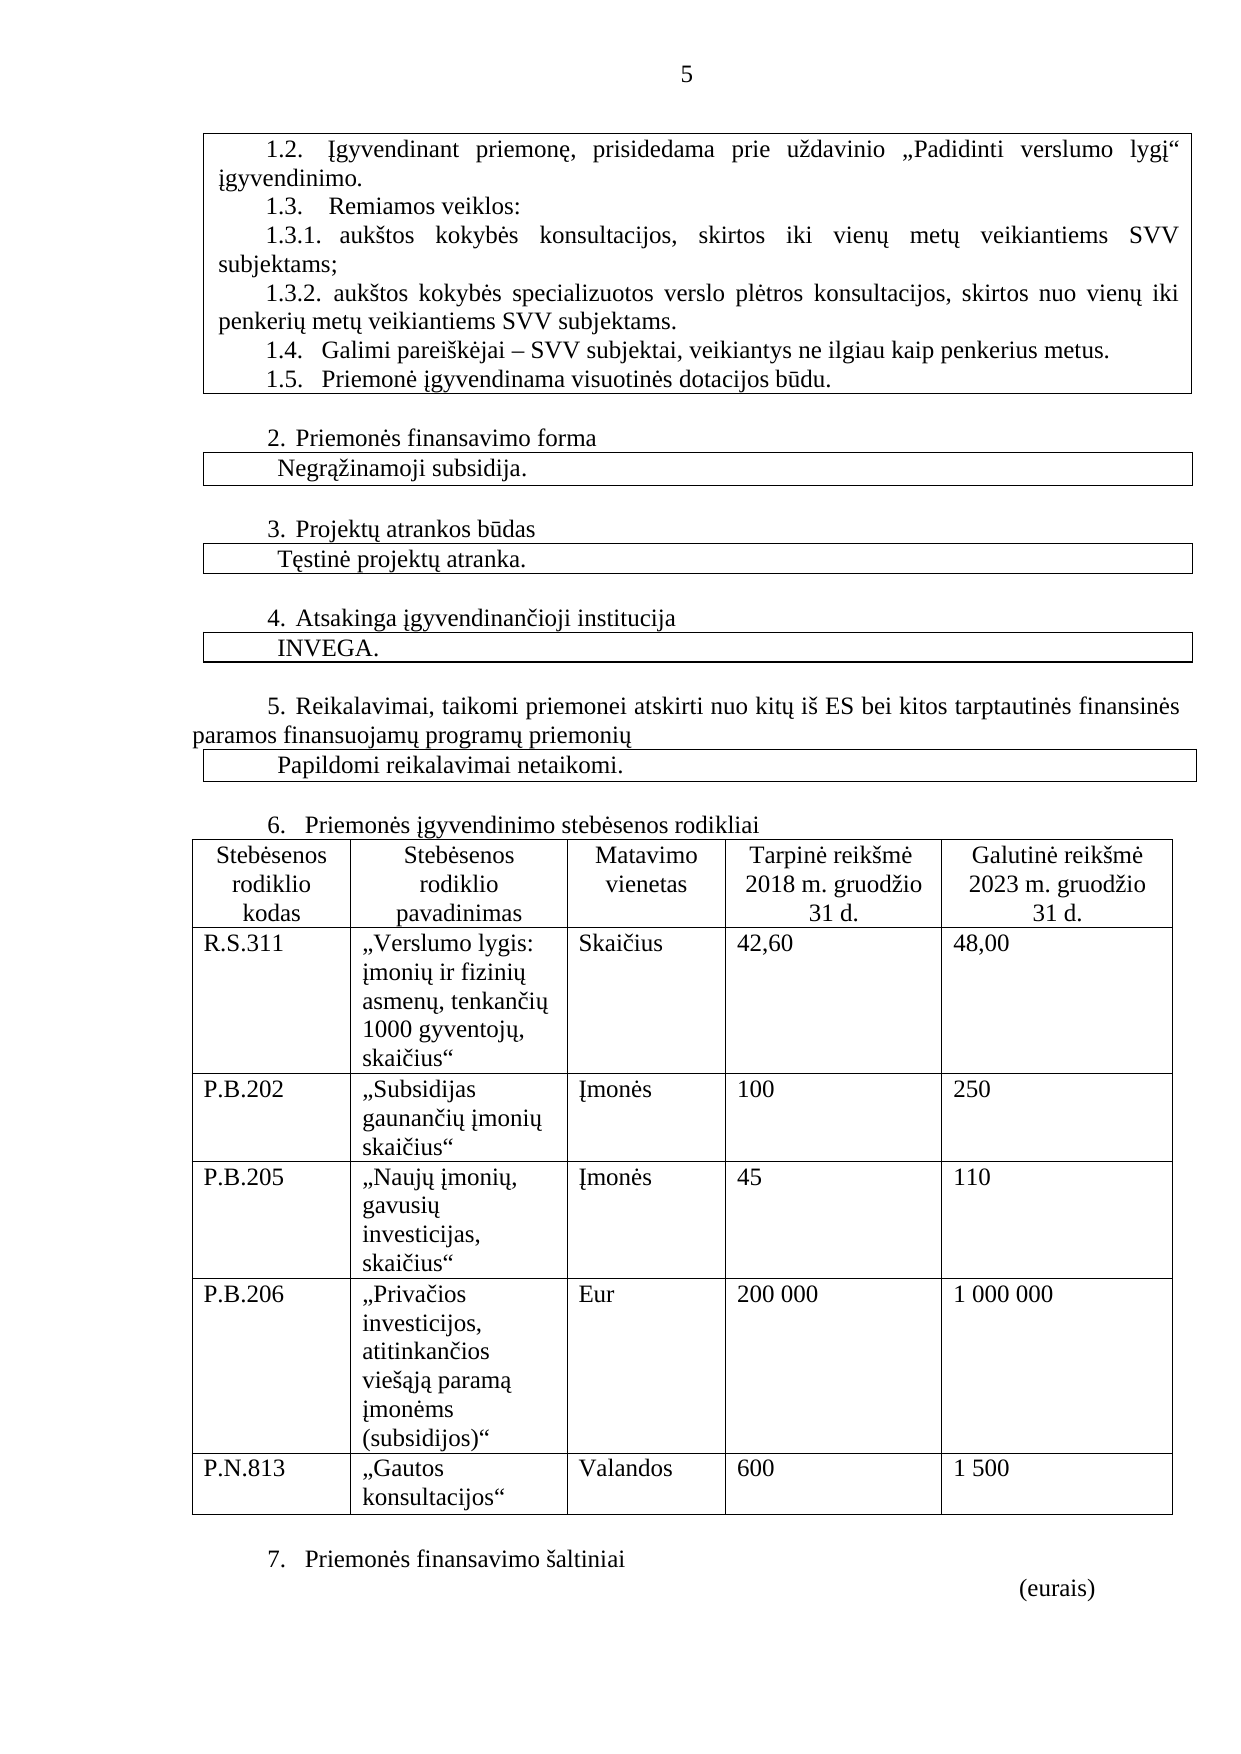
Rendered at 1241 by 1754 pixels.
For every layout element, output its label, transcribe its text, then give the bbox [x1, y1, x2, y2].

table_cell Skaičius [568, 928, 725, 1073]
table_cell 110 [942, 1162, 1172, 1278]
table_cell 600 [726, 1454, 941, 1514]
table_header 1.2. Įgyvendinant priemonę, prisidedama prie uždavinio „Padidinti verslumo lygį“ įgyvendinimo. [204, 134, 1191, 191]
table_cell 1 000 000 [942, 1279, 1172, 1452]
table_header Papildomi reikalavimai netaikomi. [204, 750, 1196, 781]
table_cell „Gautos konsultacijos“ [351, 1454, 567, 1514]
table_cell 1.4. Galimi pareiškėjai – SVV subjektai, veikiantys ne ilgiau kaip penkerius metus. [204, 335, 1191, 364]
text 2. Priemonės finansavimo forma [267, 423, 1181, 452]
table_cell Įmonės [568, 1074, 725, 1161]
text (eurais) [1019, 1573, 1181, 1601]
table_cell „Naujų įmonių, gavusių investicijas, skaičius“ [351, 1162, 567, 1278]
table_cell 45 [726, 1162, 941, 1278]
table_cell Valandos [568, 1454, 725, 1514]
table_header Stebėsenos rodiklio pavadinimas [351, 840, 567, 927]
table_header Tarpinė reikšmė 2018 m. gruodžio 31 d. [726, 840, 941, 927]
table_header Tęstinė projektų atranka. [204, 544, 1192, 573]
table_cell 42,60 [726, 928, 941, 1073]
table_cell „Privačios investicijos, atitinkančios viešąją paramą įmonėms (subsidijos)“ [351, 1279, 567, 1452]
table_cell P.B.206 [193, 1279, 350, 1452]
table_cell „Verslumo lygis: įmonių ir fizinių asmenų, tenkančių 1000 gyventojų, skaičius“ [351, 928, 567, 1073]
text 4. Atsakinga įgyvendinančioji institucija [267, 603, 1181, 632]
text 7. Priemonės finansavimo šaltiniai [267, 1544, 1181, 1573]
table_cell 100 [726, 1074, 941, 1161]
table_cell 200 000 [726, 1279, 941, 1452]
table_header INVEGA. [204, 633, 1192, 661]
table_cell P.B.205 [193, 1162, 350, 1278]
table_header Matavimo vienetas [568, 840, 725, 927]
text 5. Reikalavimai, taikomi priemonei atskirti nuo kitų iš ES bei kitos tarptautinės finansinės paramos finansuojamų programų priemonių [192, 691, 1181, 749]
table_cell P.N.813 [193, 1454, 350, 1514]
table_cell 250 [942, 1074, 1172, 1161]
text 6. Priemonės įgyvendinimo stebėsenos rodikliai [267, 811, 1181, 839]
table_header Galutinė reikšmė 2023 m. gruodžio 31 d. [942, 840, 1172, 927]
table_header Negrąžinamoji subsidija. [204, 453, 1192, 485]
table_cell 1 500 [942, 1454, 1172, 1514]
table_cell Įmonės [568, 1162, 725, 1278]
table_cell 1.3. Remiamos veiklos: 1.3.1. aukštos kokybės konsultacijos, skirtos iki vienų metų veikiantiems SVV subjektams; 1.3.2. aukštos kokybės specializuotos verslo plėtros konsultacijos, skirtos nuo vienų iki penkerių metų veikiantiems SVV subjektams. [204, 191, 1191, 335]
table_cell Eur [568, 1279, 725, 1452]
table_cell „Subsidijas gaunančių įmonių skaičius“ [351, 1074, 567, 1161]
table_cell 48,00 [942, 928, 1172, 1073]
text 3. Projektų atrankos būdas [267, 514, 1181, 543]
table_cell 1.5. Priemonė įgyvendinama visuotinės dotacijos būdu. [204, 365, 1191, 393]
table_header Stebėsenos rodiklio kodas [193, 840, 350, 927]
table_cell P.B.202 [193, 1074, 350, 1161]
table_cell R.S.311 [193, 928, 350, 1073]
